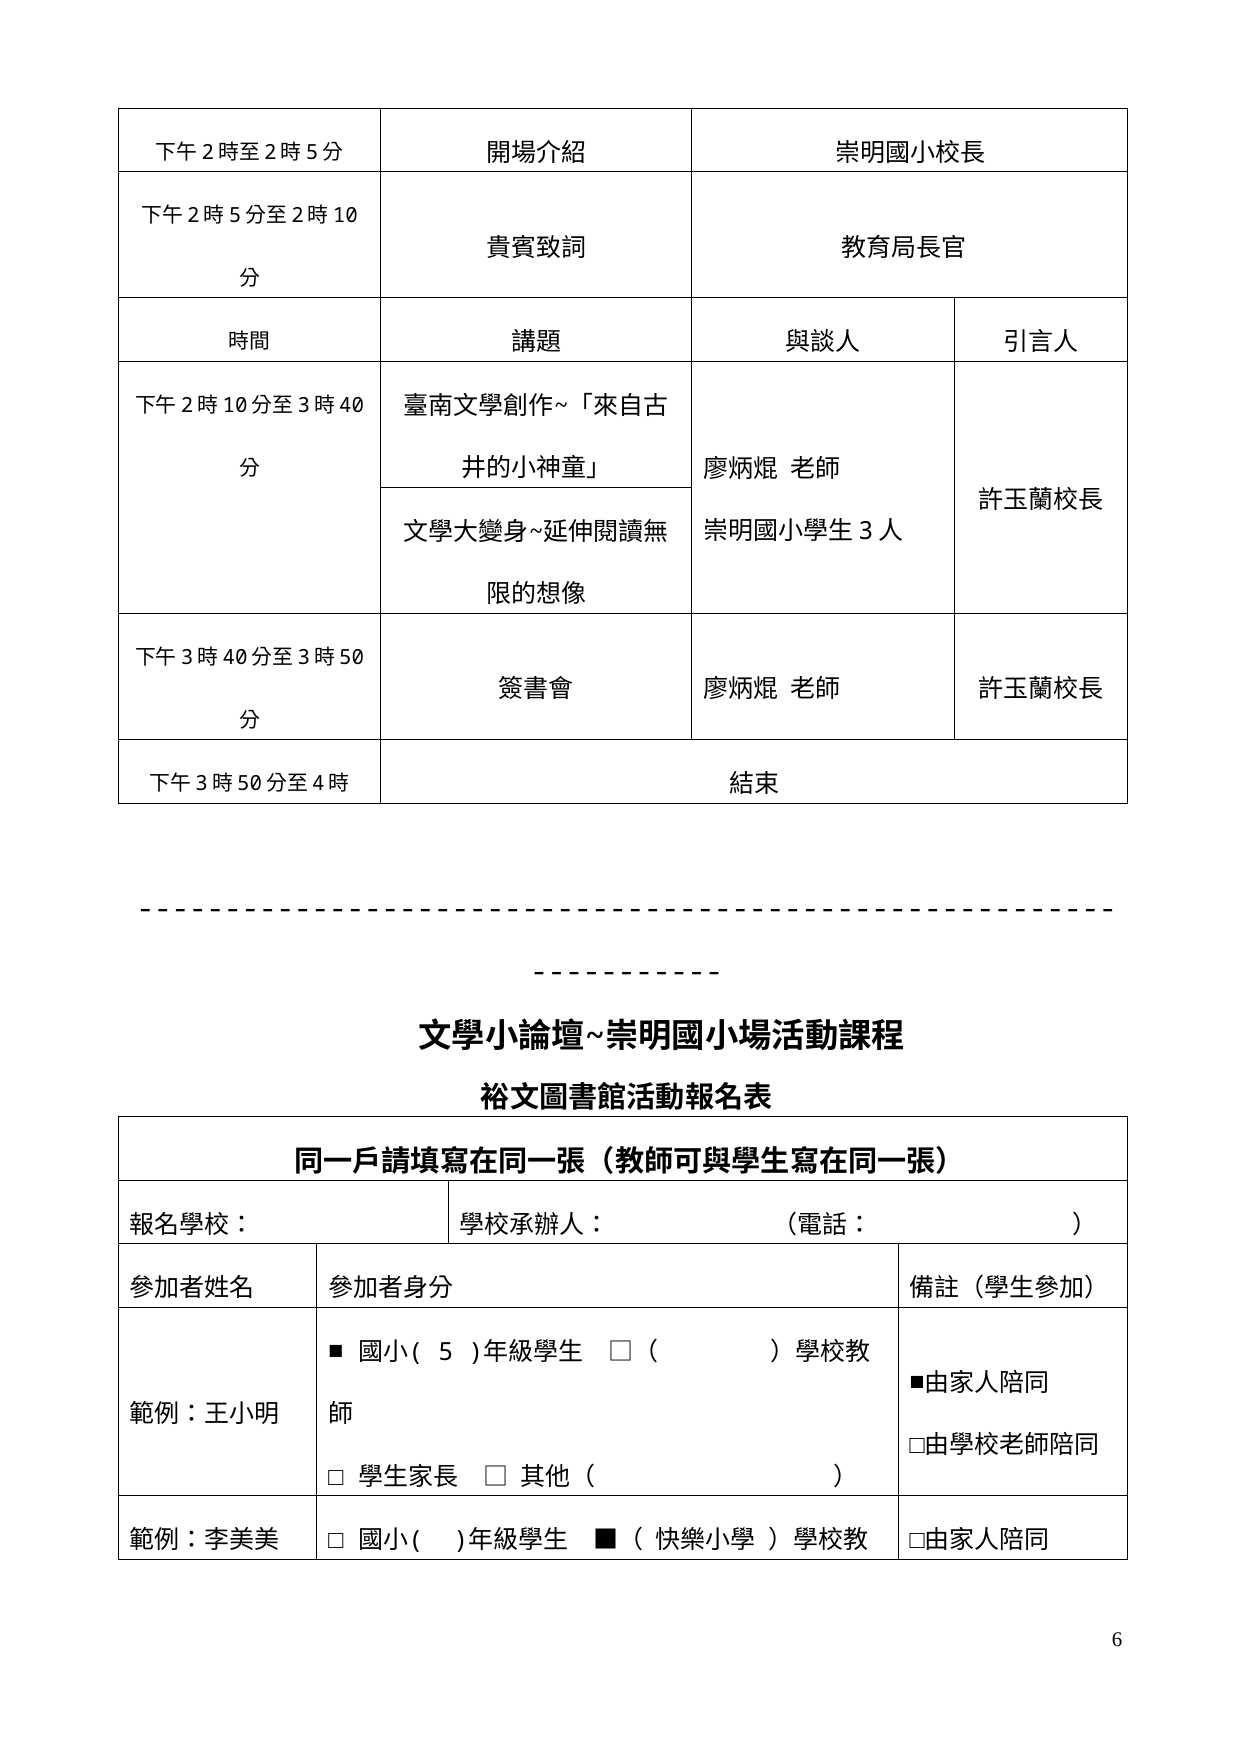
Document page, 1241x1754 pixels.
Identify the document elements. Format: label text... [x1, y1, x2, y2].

table_cell 廖炳焜 老師 [692, 614, 954, 739]
table_cell ■ 國小( 5 )年級學生 □（ ）學校教師 □ 學生家長 □ 其他（ ） [317, 1308, 898, 1495]
table_cell □ 國小( )年級學生 ■（ 快樂小學 ）學校教 [317, 1496, 898, 1559]
table_cell 講題 [381, 298, 691, 361]
table_cell 貴賓致詞 [381, 172, 691, 297]
table_cell 與談人 [692, 298, 954, 361]
table_cell 下午3時50分至4時 [119, 740, 380, 802]
table_cell 參加者姓名 [119, 1244, 316, 1307]
table_cell 學校承辦人： （電話： ） [449, 1181, 1127, 1243]
text 裕文圖書館活動報名表 [131, 1053, 1122, 1116]
table_cell 下午2時10分至3時40分 [119, 362, 380, 613]
table_cell 簽書會 [381, 614, 691, 739]
table_cell 報名學校： [119, 1181, 448, 1243]
table_cell 下午2時至2時5分 [119, 109, 380, 171]
table_cell 結束 [381, 740, 1127, 802]
text ------------------------------------------------------------------- [131, 866, 1122, 991]
table_cell 許玉蘭校長 [955, 614, 1127, 739]
table_cell 許玉蘭校長 [955, 362, 1127, 613]
table_cell □由家人陪同 [899, 1496, 1127, 1559]
table_cell 參加者身分 [317, 1244, 898, 1307]
table_cell 時間 [119, 298, 380, 361]
table_cell 教育局長官 [692, 172, 1127, 297]
table_cell 備註（學生參加） [899, 1244, 1127, 1307]
table_cell 臺南文學創作~「來自古井的小神童」 [381, 362, 691, 487]
table_cell 廖炳焜 老師 崇明國小學生3人 [692, 362, 954, 613]
table_cell 下午3時40分至3時50分 [119, 614, 380, 739]
table_cell 範例：王小明 [119, 1308, 316, 1495]
table_cell 引言人 [955, 298, 1127, 361]
table_cell ■由家人陪同 □由學校老師陪同 [899, 1308, 1127, 1495]
table_cell 範例：李美美 [119, 1496, 316, 1559]
table_cell 開場介紹 [381, 109, 691, 171]
table_cell 文學大變身~延伸閱讀無限的想像 [381, 488, 691, 613]
table_cell 下午2時5分至2時10分 [119, 172, 380, 297]
table_cell 崇明國小校長 [692, 109, 1127, 171]
text 文學小論壇~崇明國小場活動課程 [131, 991, 1122, 1053]
table_header 同一戶請填寫在同一張（教師可與學生寫在同一張） [119, 1117, 1127, 1179]
